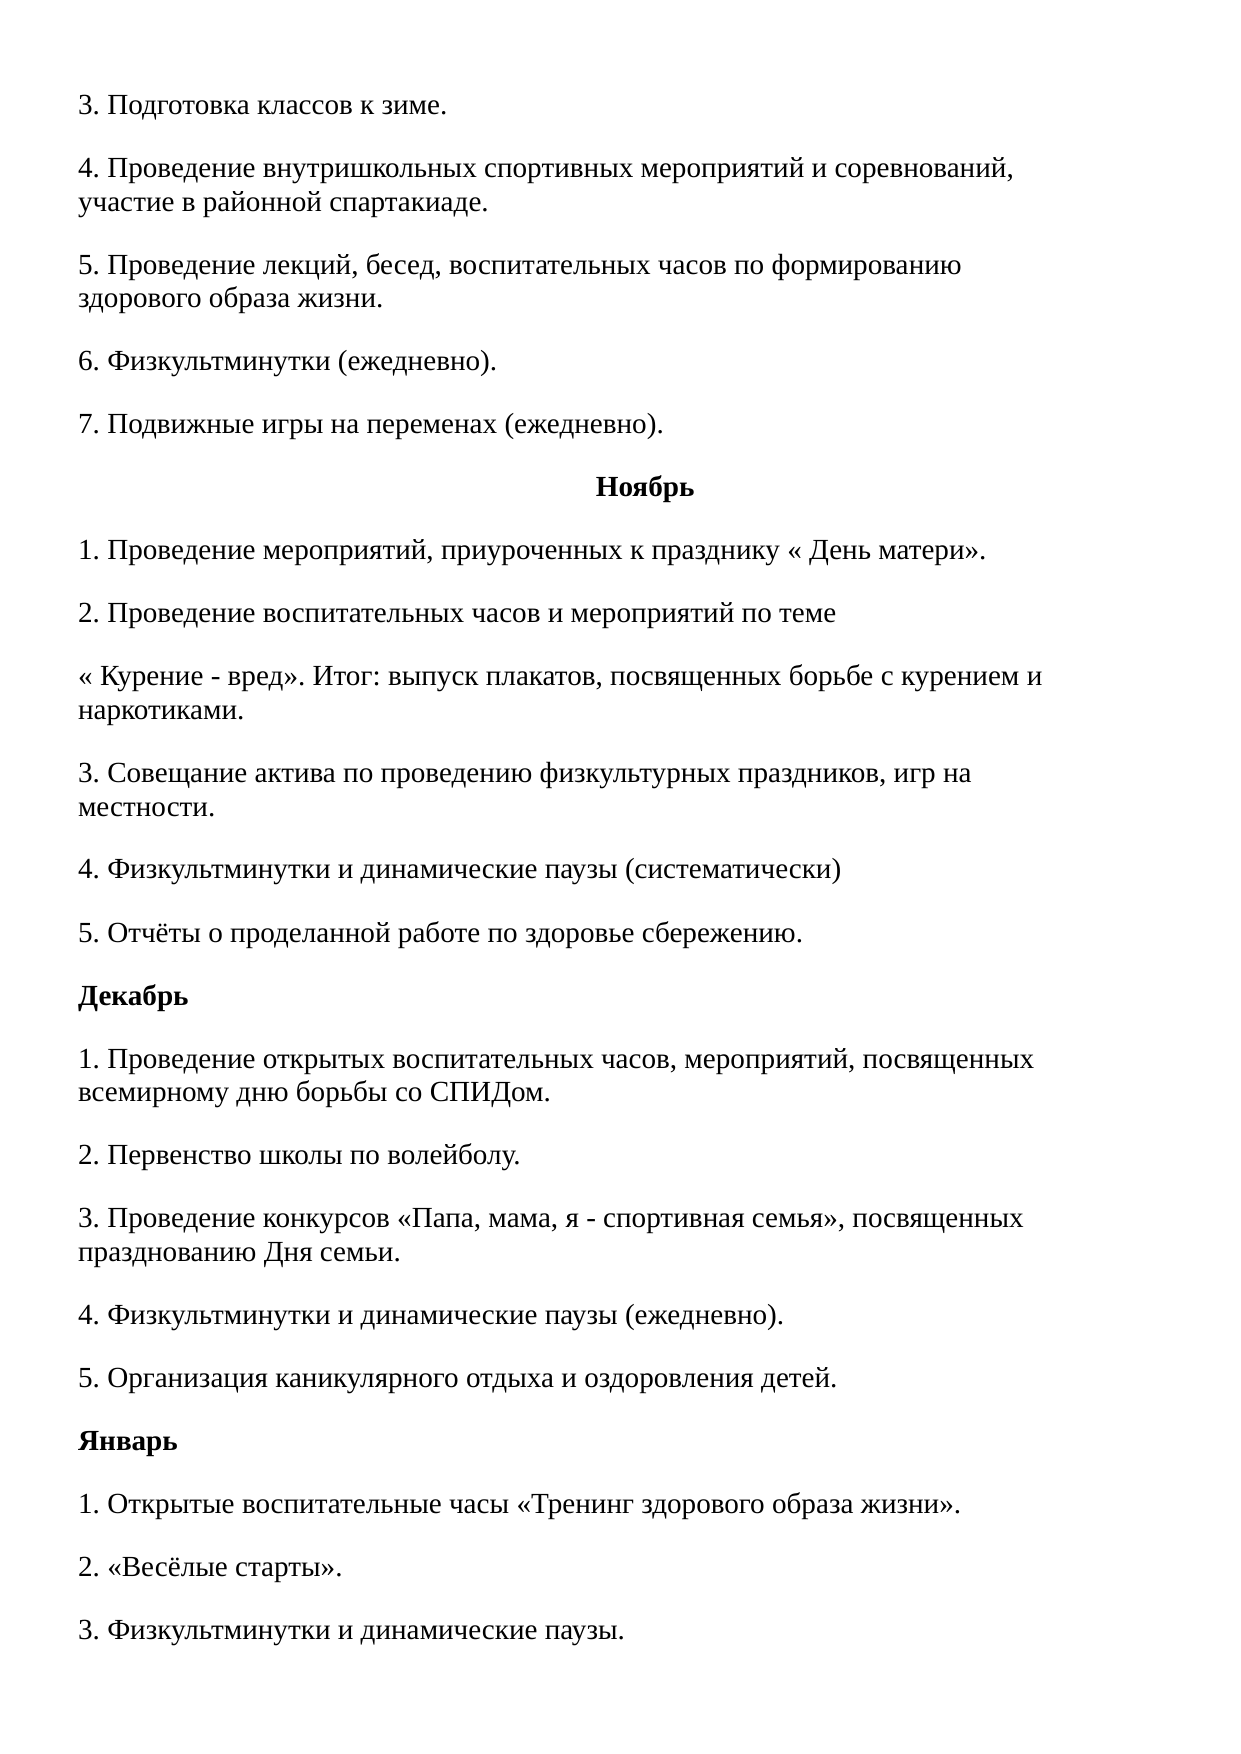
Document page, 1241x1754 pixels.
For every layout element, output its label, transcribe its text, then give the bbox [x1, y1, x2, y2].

table_header Программа здоровьесбережения «Здоровье –это жизнь» 1.Введение. Проблемы сохранения здоровья учащихся и педагогов, привитие навыков здорового образа жизни, создание условий, направленных на укрепление здоровья, cохранение здоровья физического, психического и духовного, очень актуальны сегодня. Следует обеспечить школьнику возможность сохранения здоровья за период обучения в школе, сформировать у него необходимые знания, умения и навыки по здоровому образу жизни, научить использовать полученные знания в повседневной жизни. Обозначая цели деятельности по здоровьесбережению, мы исходили из полученных сведений о фактическом состоянии здоровья обучающихся и педагогов, о неблагоприятных для здоровья факторах, о выявленных достижениях педагогической науки и практики в сфере здоровьесбережения. Здоровье детей - это политика, в которой заложено наше будущее, поэтому перед педагогами, родителями и общественностью стоит задача воспитания здорового поколения. Но последние статистические данные свидетельствуют о том, что за период обучения детей в школе состояние здоровья ухудшается в несколько раз. Проблема здоровья учащихся вышла сегодня из разряда педагогических и обрела социальное значение. Поэтому в качестве основы нашей программы здоровьесбережения мы определили заботу о сохранении здоровья воспитанников и учителей. Охрана здоровья учителя является важным фактором укрепления здоровья ученика. Учитель обязан ответственно относится к своему здоровью, быть примером для ученика, вести здоровый образ жизни. Большинство разделов программы остается на все сроки внедрения программы, раздел 16 «Календарный план реализации программы» будет обновлятся каждый учебный год. 2.Цели программы: 1. создание в школе организационно - педагогических, материально -технических, санитарно - гигиенических и других условий здоровье сбережения, учитывающих индивидуальные показатели состояния здоровья участников образовательного процесса; 2. Усиление контроля за медицинским обслуживанием участников образовательного процесса; 3. Создание материально - технического, содержательного и информационного обеспечения агитационной и пропагандистской ра­боты по приобщению подрастающего поколения к здоровому образу жизни; 4. Развитие организационного, программного и материально- технического обеспечения дополнительного образования обучаю­щихся в аспектах здоровьесбережения, их отдыха, досуга; 5. Обеспечение системы полноценного сбалансированного питания в школе с учетом особенностей состояния здоровья участников образовательного процесса; 6. Разработка и внедрение комплекса мер по поддержанию здоровья педагогических работников школы. 3.Задачи программы: 1. Четкое отслеживание санитарно - гигиенического состояния школы; гигиеническое нормирование учебной нагрузки, объема домашних заданий и режима дня; 2. Освоение педагогами новых методов деятельности в процессе обучения школьников, использование технологий урока, сберегающих здоровье учащихся; 3. Планомерная организация полноценного сбалансированного питания учащихся; 4. Развитие психолого-медико-педагогической службы школы для своевременной профилактики психологического и физического состояния учащихся; 5. Привлечение системы кружковой, внеклассной и внешкольной работы к формированию здорового образа жизни учащихся; 6. Посещение научно-практических конференций, семинаров, лекций по данной проблеме и применение полученных педагогами знаний на практике. 4.Функции различных категорий работников школы. 1.Функции медицинской службы школы: 1. Проведение диспансеризации учащихся школы; медосмотр учащихся школы, определение уровня физического здоровья; 2. Выявление учащихся специальной медицинской группы. 2.Функции администрации: 1. Общее руководство реализацией программы: организация, координация, контроль; 2. Общее руководство и контроль за организацией горячего питания учащихся в школе; 3. Организация преподавания вопросов валеологии на уроках биологии и ОБЖ в классах среднего и старшего звена; 4. Организация и контроль уроков физкультуры; 5.Обеспечение работы спортзала во внеурочное время и во время каникул, работы спортивных секций; 6. Разработка системы внеклассных мероприятий по укреплению физического здоровья учащихся и ее контроль; 7. Организация работы классных руководителей по программе здоровьесбережения и ее контроль; 8. Организация создания банка данных о социально неблагополучных семьях и обеспечение поддержки детей из таких семей; 9. Организация работы психологической службы в школе. 3.Функции классного руководителя: 1. Санитарно-гигиеническая работа по организации жизнедеятельности детей в школе; 2. Организация и проведение в классном коллективе мероприятий по профилактике частых заболеваний учащихся; 3. Организация и проведение в классном коллективе мероприятий по профилактике детского травматизма на дорогах; 4. Организация и проведение в классном коллективе мероприятий по профилактике наркомании, токсикомании, табакокурения; 5. Организация и проведение профилактических работы с родителями; 6. Организация встреч родителей с представителями правоохранительных органов, работниками ГИБДД, КДН, медработниками, наркологами; 7. Организация и проведение внеклассных мероприятий (беседы, диспуты, лекции, КТД, конкурсы и др.) в рамках программы здоровьесбережения; 8. Организация и проведение исследования уровня физического и психофизического здоровья учащихся; 9. Организация и проведение диагностик уровня и качества знаний учащимися правил гигиены, дорожного движения, правовой культуры. 5.Участники программы: Обучающиеся 2. Педагогическое сообщество 3. Родители. 4. Социальные партнеры 6.Сроки и этапы реализации программы: І этап - 2017– 2018гг. ІІ этап - 2018 – 2019гг. ІІІ этап - 2019 – 2020 гг. 1 этап – подготовительный (1 год): 1. Анализ уровня заболеваемости, динамики формирования отношения к вредным привычкам; 2. Изучение новых форм и методов пропаганды ЗОЖ и их внедрение; разработка системы профилактических и воспитательных мероприятий. 2 этап – апробационный ( 1 год): 1.Внедрение новых форм и методов пропаганды ЗОЖ, выявление наиболее эффективных; 2. Систематическая учебная и воспитательная работа по пропаганде ЗОЖ; выполнение оздоровительных мероприятий. 3 этап - контрольно-обобщающий (1год): 1. Сбор и анализ результатов выполнения программы; коррекции деятельности. 7.Модель личности ученика. По завершении этапа проектирования управленческих решений наступает этап их исполнения. При этом работникам школы необхо­димо знать, какие результаты должны быть получены в ходе их деятельности по реализации решений, направленных на обеспечение здоровьесбережения детей и подростков. Для этого нами создана прогнозируемая модель личности ученика 8.Ожидаемые конечные результаты программы: 1. Повышение функциональных возможностей организма учащихся, развитие физического потенциала школьников; 2. Рост уровня физического развития и физической подговленности школьников. 3. Повышение приоритета здорового образа жизни; повышение мотивации к двигательной деятельности, здоровому об разу жизни; 4. Повышение уровня самостоятельности и активности школьников; повышение профессиональной компетенции и заинтересованности педагогов в сохранении и укреплении как здоровья школьников, так и своего здоровья. 9.Реализация программы направлена на формирование у обучающихся культуры отношения к своему здоровью, что включает в себя: 1. Культуру физиологическую (способность управлять физиологическими процессами и наращивать резервные мощности организма); 2. Культуру физическую (способность управлять физическими природосообразными движениями); 3. Культуру психологическую (способность управлять своими чувствами и эмоциями); культуру интеллектуальную (способность управ­лять своими мыслями и контролировать их); Базовыми компонентами на всех ступенях являются: - формирование ценностного отношения к вопросам, касающимся здоровья и здорового образа жизни; - формирование системы знаний по овладению методами оздоровления организма; - формирование положительной мотивации, направленной на занятия физическими упражнениями, различными видами спорта; - формирование основ медицинских знаний по вопросам оказания доврачебной помощи себе и другому человеку. 10.Методы контроля над реализацией программы: - проведение заседаний Методического совета школы; - посещение и взаимопосещение уроков, проводимых по ЗОТ; - создание методической копилки опыта; - мониторинг состояния здоровья учащихся и морально-психологического климата в школе. - сбор статистики о динамике развития мотивации к обучению. - контроль за организацией учебного процесса, распределением учебной нагрузки, объемом домашних заданий, внешкольной образовательной деятельностью учащихся в свете формирования здорового образа жизни. 11.Основные направления деятельности программы: Медицинское направление предполагает: - создание соответствующих санитарным требованиям условий для воспитания и обучения детей и формирование их здоровья: - составление расписания на основе санитарно-гигиенических требований; - проведение физкультминуток; - гигиеническое нормирование учебной нагрузки и объема домашних заданий с учетом школьного расписания, режима дня; - четкое отслеживание санитарно - гигиенического состояния школы; - планомерная организация питания учащихся; - реабилитационную работу: - обязательное медицинское обследование; - мероприятия по очистке воды. Просветительское направление предполагает: -организацию деятельности с учащимися по профилактике табакокурения, алкоголизма, наркомании; - организацию деятельности с родителями по профилактике табакокурения, алкоголизма, наркомании; - пропаганда здорового образа жизни (тематические классные часы, лекции, познавательные игры, конкурсы рисунков, плакатов, стихотворений, различные акции; совместная работа с учреждениями здравоохранения и органами внутренних дел по профилактике токсикомании, наркомании, курения и алкоголизма; пропаганда физической культуры и здорового образа жизни через уроки биологии, географии, химии, экологии, ОБЖ, физической культуры). Психолого-педагогическое направление предполагает: - использование здоровьесберегающих технологий, форм и методов в организации учебной деятельности; - предупреждение проблем развития ребенка; - обеспечение адаптации на разных этапах обучения; - развитие познавательной и учебной мотивации; - формирование навыков саморегуляции и здорового жизненного стиля; - совершенствование деятельности психолого - медико - педагогической службы школы для своевременной профилак­тики психологического и физиологического состояния учащихся и совершенствованию здоровье сберегающих технологий обучения; - организация психолого-медико-педагогической и коррекционной помощи учащимся. Спортивно-оздоровительное направление предполагает: - организацию спортивных мероприятий с целью профилактики заболеваний и приобщение к здоровому досугу; - привлечение системы кружковой, внеклассной и внешкольной работы к формированию здорового образа жизни учащихся; - широкое привлечение учащихся, родителей, социальных партнёров школы к физической культуре и спорту, различным формам оздоровительной работы. Диагностическое направление предполагает: - проведение мониторинга за состоянием здоровья, в ходе которого выявляются: - общее состояние здоровья, наличие хронических заболеваний; - текущая заболеваемость, в том числе скрытая (ребенок не обращается к врачу, а 2-3 дня находится дома под наблюдением родителей); - режим дня, бытовые условия; внешкольная занятость дополнительными занятиями. 12.Здоровьесберегающие образовательные технологии: - здоровьесберегающие медицинские технологии; - здоровьесберегающие технологии административной работы в школе; - здоровьесберегающие технологии семейного воспитания; - здоровьеформирующие образовательные технологии, т.е. все те психолого-педагогические технологии, программы, методы, которые направлены на воспитание у учащихся культуры здоровья, личностных качеств, способствующих его сохранению и укреплению, формирование представления о здоровье как ценности. 13.Реализация основных направлений программы: Убеждение учащихся ежедневно выполнять утреннюю гимнастику, соблюдать режим труда и отдыха школьника. Проведение динамических пауз и подвижных игр во время учебного дня. Посильные домашние задания, которые должны составлять не более одной трети выполняемой работы в классе. Контроль над сменой видов деятельности школьников в течение дня, чему способствует удобное расписание уроков. Проведение ежедневной влажной уборки, проветривание классных комнат на переменах, озеленение классных помещений комнатными растениями. 6. Ежемесячное проведение генеральных уборок классных помещений. 7.Обеспечение каждого учащегося горячим питанием в столовой. 8. Контроль условий теплового режима и освещённости классных помещений. 9. Привлечение учащихся к занятиям во внеурочное время в спортивных секциях, действующих в школе и вне её. 10. В рамках обучения детей правильному отношению к собственному здоровью проведение бесед, воспитательных часов с учётом возрастных особенностей детей с привлечением родителей и социальных партнеров. 11.Создание комфортной атмосферы в школе и классных коллективах, толерантных отношений всех участников образовательного процесса. 12. Обучение учащихся оказанию первой медицинской помощи. 14.Применение разнообразных форм работы: 1.Учет состояния детей: - анализ медицинских карт; - определение группы здоровья; - учет посещаемости занятий; - контроль санитарно-гигиенических условий и режима работы классов. 2.Физическая и психологическая разгрузка учащихся: - организация работы спортивных секций, кружков, клубов, проведение дополнительных уроков физической культуры; - динамические паузы; - индивидуальные занятия; - организация спортивных перемен; - дни здоровья; - физкульминутка для учащихся; - организация летних оздоровительный лагерей при школе с дневным пребыванием. 3.Урочная и внеурочная работа: - открытые уроки учителей физической культуры, ОБЖ; - открытые классные и общешкольные мероприятия физкультурно- - оздоровительной направленности; - спортивные кружки и секции: баскетбол, волейбол футбол легкая атлетика, шашки и шахматы, настольный теннис. 15.План деятельности по реализации программы 16. Календарный план реализации программы здоровьесбережения на 2017-2018 учебный год Сентябрь 1. Организация дежурства по школе и по классам. 2. Налаживание работы кружков и секций, организация внеурочной деятельности. 3. Включение в планы родительского всеобуча, планы методических объединений и план работы школьной библиотеки мероприятий, способствующих повышению эффективности работы по здоровьесбережению детей. 4. Включение в планы по руководству и контролю вопросов, способствующих улучшению работы школы по здоровье сбережению. 5. Организация питания учащихся. 6. Проведение физкультминуток, подвижных игр на переменах. 7. Проведение внутришкольных и участие в районных спортивно-массовых соревнованиях и спартакиаде. 8. Проведение месячника по предупреждению дорожно-транспортного травматизма. Проведение лекций, бесед, воспитательных часов по формированию здорового образа жизни. 9. Обеспечение контроля занятости детей во внеурочное время (систематически). 10. Организация каникулярного отдыха и оздоровления детей. 11. Организация работы спецгруппы. Октябрь 1. Организация работы учащихся по трудоустройству и поддержанию порядка на закреплённых участках, работа по созданию и поддержанию уюта в классах, школе, по сохранению школьного имущества. 2. Планирование занятости учащихся в каникулярный период. 3. Подготовка классов к зиме. 4. Проведение внутришкольных спортивных мероприятий и соревнований, участие в районной спартакиаде. 5. Проведение лекций, бесед, воспитательных часов по формированию здорового образа жизни. 6. Физкультминутки (ежедневно). 7. Подвижные игры на переменах (ежедневно). Ноябрь 1. Проведение мероприятий, приуроченных к празднику « День матери». 2. Проведение воспитательных часов и мероприятий по теме « Курение - вред». Итог: выпуск плакатов, посвященных борьбе с курением и наркотиками. 3. Совещание актива по проведению физкультурных праздников, игр на местности. 4. Физкультминутки и динамические паузы (систематически) 5. Отчёты о проделанной работе по здоровье сбережению. Декабрь 1. Проведение открытых воспитательных часов, мероприятий, посвященных всемирному дню борьбы со СПИДом. 2. Первенство школы по волейболу. 3. Проведение конкурсов «Папа, мама, я - спортивная семья», посвященных празднованию Дня семьи. 4. Физкультминутки и динамические паузы (ежедневно). 5. Организация каникулярного отдыха и оздоровления детей. Январь 1. Открытые воспитательные часы «Тренинг здорового образа жизни». 2. «Весёлые старты». 3. Физкультминутки и динамические паузы. Февраль 1. Месячник оборонно-массовой и патриотической работы. 2. День защитника Отечества. 3. Соревнования по шашкам. 4. Физкультминутки и динамические паузы. Март 1. Планирование занятости учащихся в каникулярный период. 2. Подготовка ко Дню здоровья. Физкультминутки и динамические паузы. 3. Организация каникулярного отдыха и оздоровления детей. Апрель 1. Всемирный день здоровья. 2. Операция «Милосердие», операция «Память». 3. Благоустройство школьной территории. 4. Первенство школы по кроссу. 5. День здоровья. 6. Динамические паузы, физкультминутки. Май 1. Подготовительная работа к организации занятости учащихся в летний период. 2. Мероприятия, посвященные Дню Победы в ВОВ. 3. «Весёлые старты». 4. Проведение экскурсий на природу. 5. Презентация уроков чистоты. [75, 84, 1080, 1678]
table_header [75, 80, 1165, 1678]
